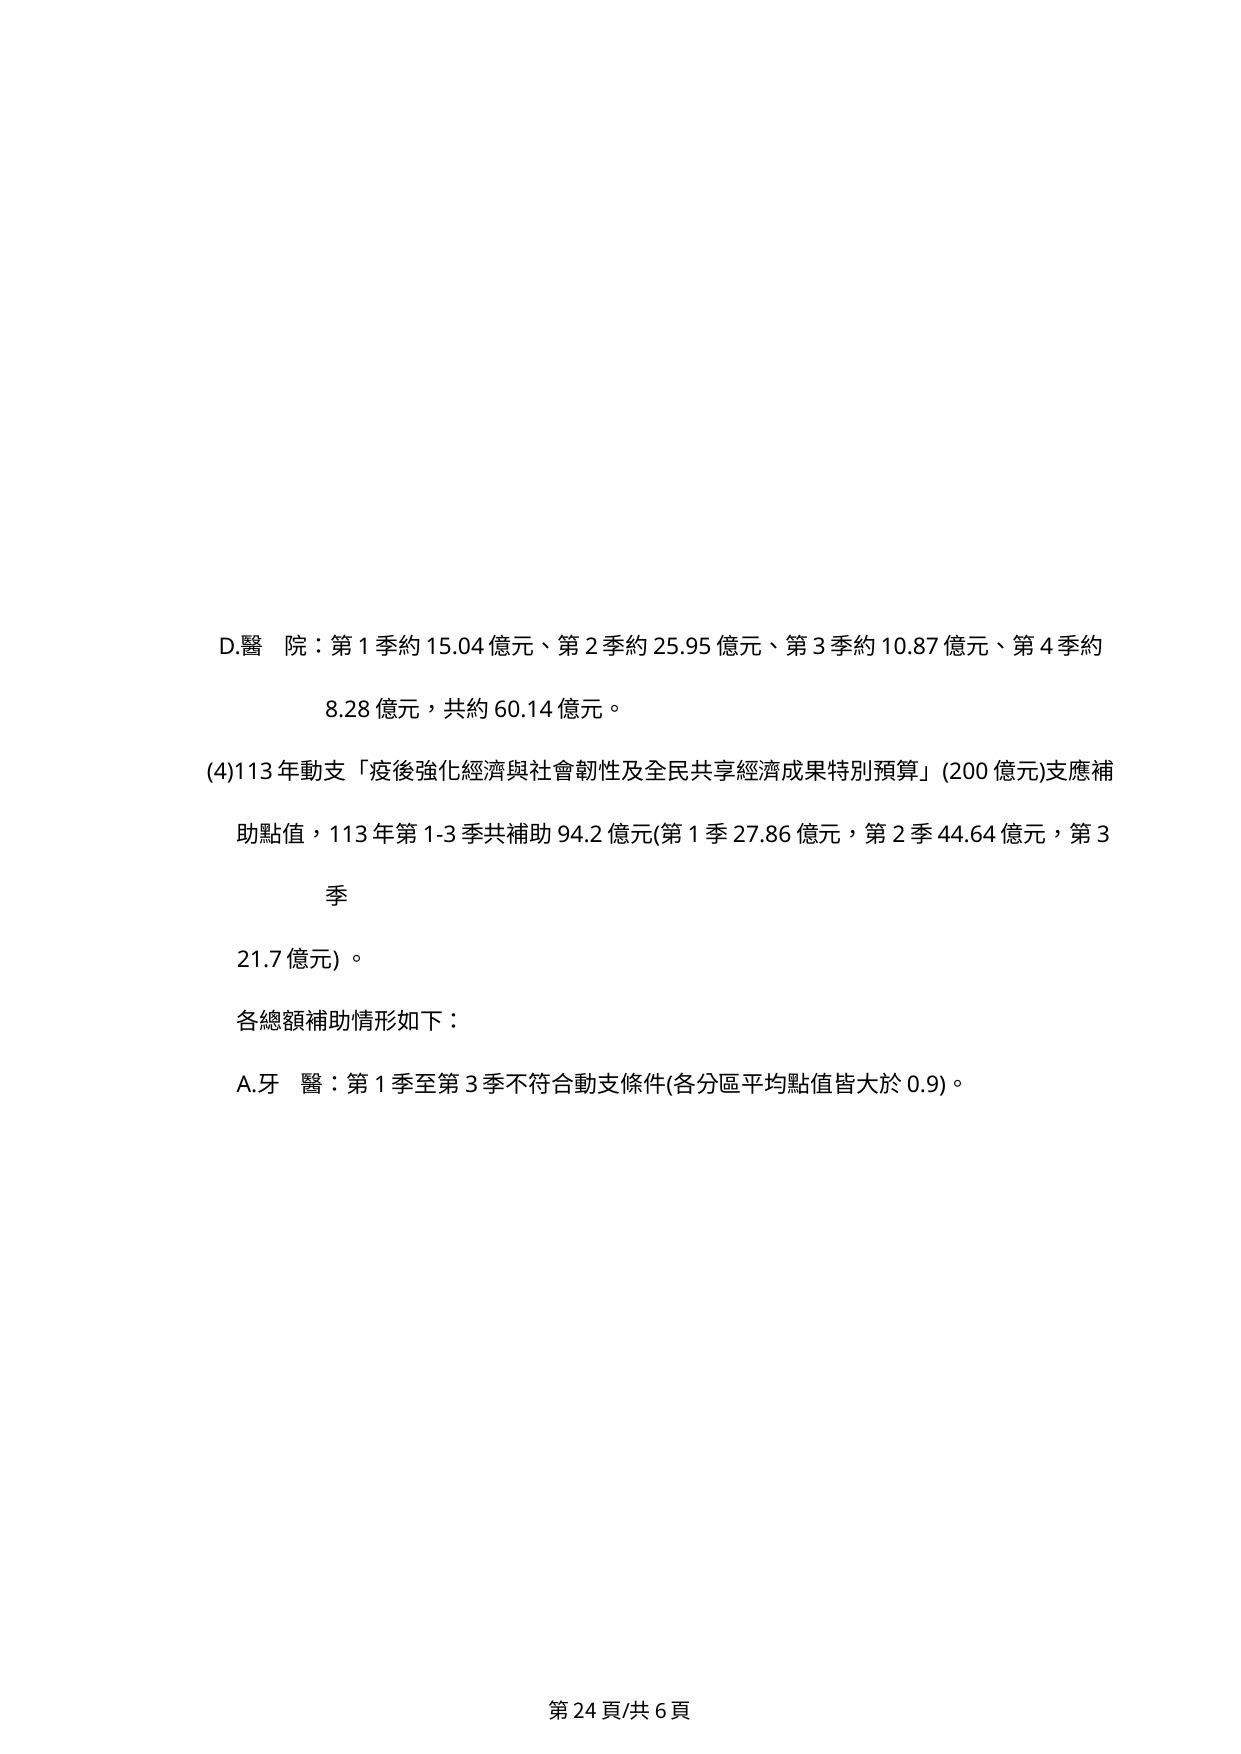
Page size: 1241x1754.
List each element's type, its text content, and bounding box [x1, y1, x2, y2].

text 21.7億元) 。 [207, 916, 1122, 978]
text A.牙 醫：第1季至第3季不符合動支條件(各分區平均點值皆大於0.9)。 [207, 1041, 1122, 1103]
text (4)113年動支「疫後強化經濟與社會韌性及全民共享經濟成果特別預算」(200億元)支應補 [207, 728, 1122, 791]
text 各總額補助情形如下： [207, 978, 1122, 1041]
text D.醫 院：第1季約15.04億元、第2季約25.95億元、第3季約10.87億元、第4季約8.28億元，共約60.14億元。 [207, 603, 1122, 728]
text 助點值，113年第1-3季共補助94.2億元(第1季27.86億元，第2季44.64億元，第3季 [207, 791, 1122, 916]
